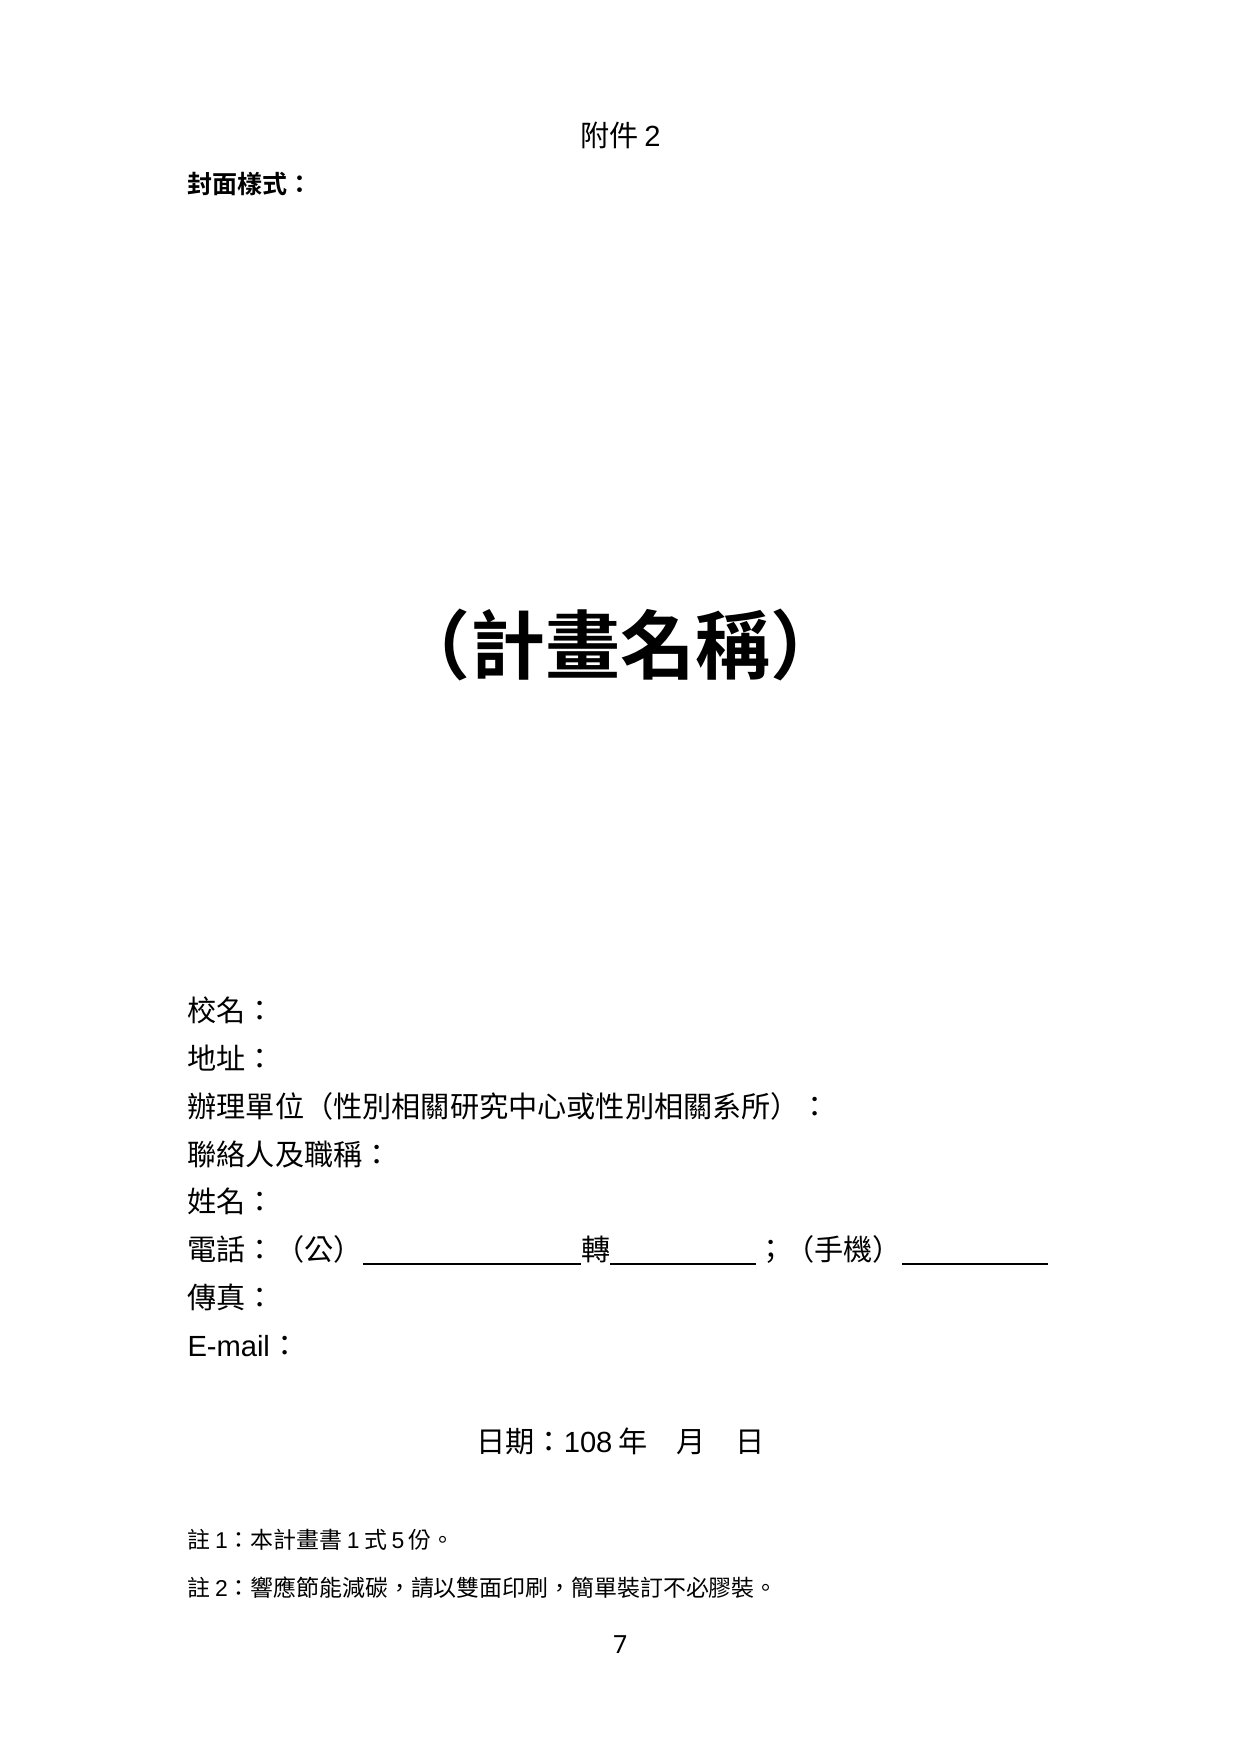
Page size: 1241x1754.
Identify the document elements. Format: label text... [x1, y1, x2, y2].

text 校名： [187, 983, 1053, 1031]
text 地址： [187, 1031, 1053, 1079]
text 日期：108年 月 日 [187, 1414, 1053, 1462]
text 附件2 [187, 108, 1053, 156]
text 姓名： [187, 1174, 1053, 1222]
text 辦理單位（性別相關研究中心或性別相關系所）： [187, 1079, 1053, 1127]
text 註2：響應節能減碳，請以雙面印刷，簡單裝訂不必膠裝。 [187, 1558, 1053, 1606]
text E-mail： [187, 1318, 1053, 1366]
text 封面樣式： [187, 156, 1053, 203]
text 註1：本計畫書1式5份。 [187, 1510, 1053, 1558]
text 電話：（公） 轉 ；（手機） [187, 1222, 1053, 1270]
text （計畫名稱） [187, 587, 1014, 695]
text 聯絡人及職稱： [187, 1127, 1053, 1174]
text 傳真： [187, 1270, 1053, 1318]
